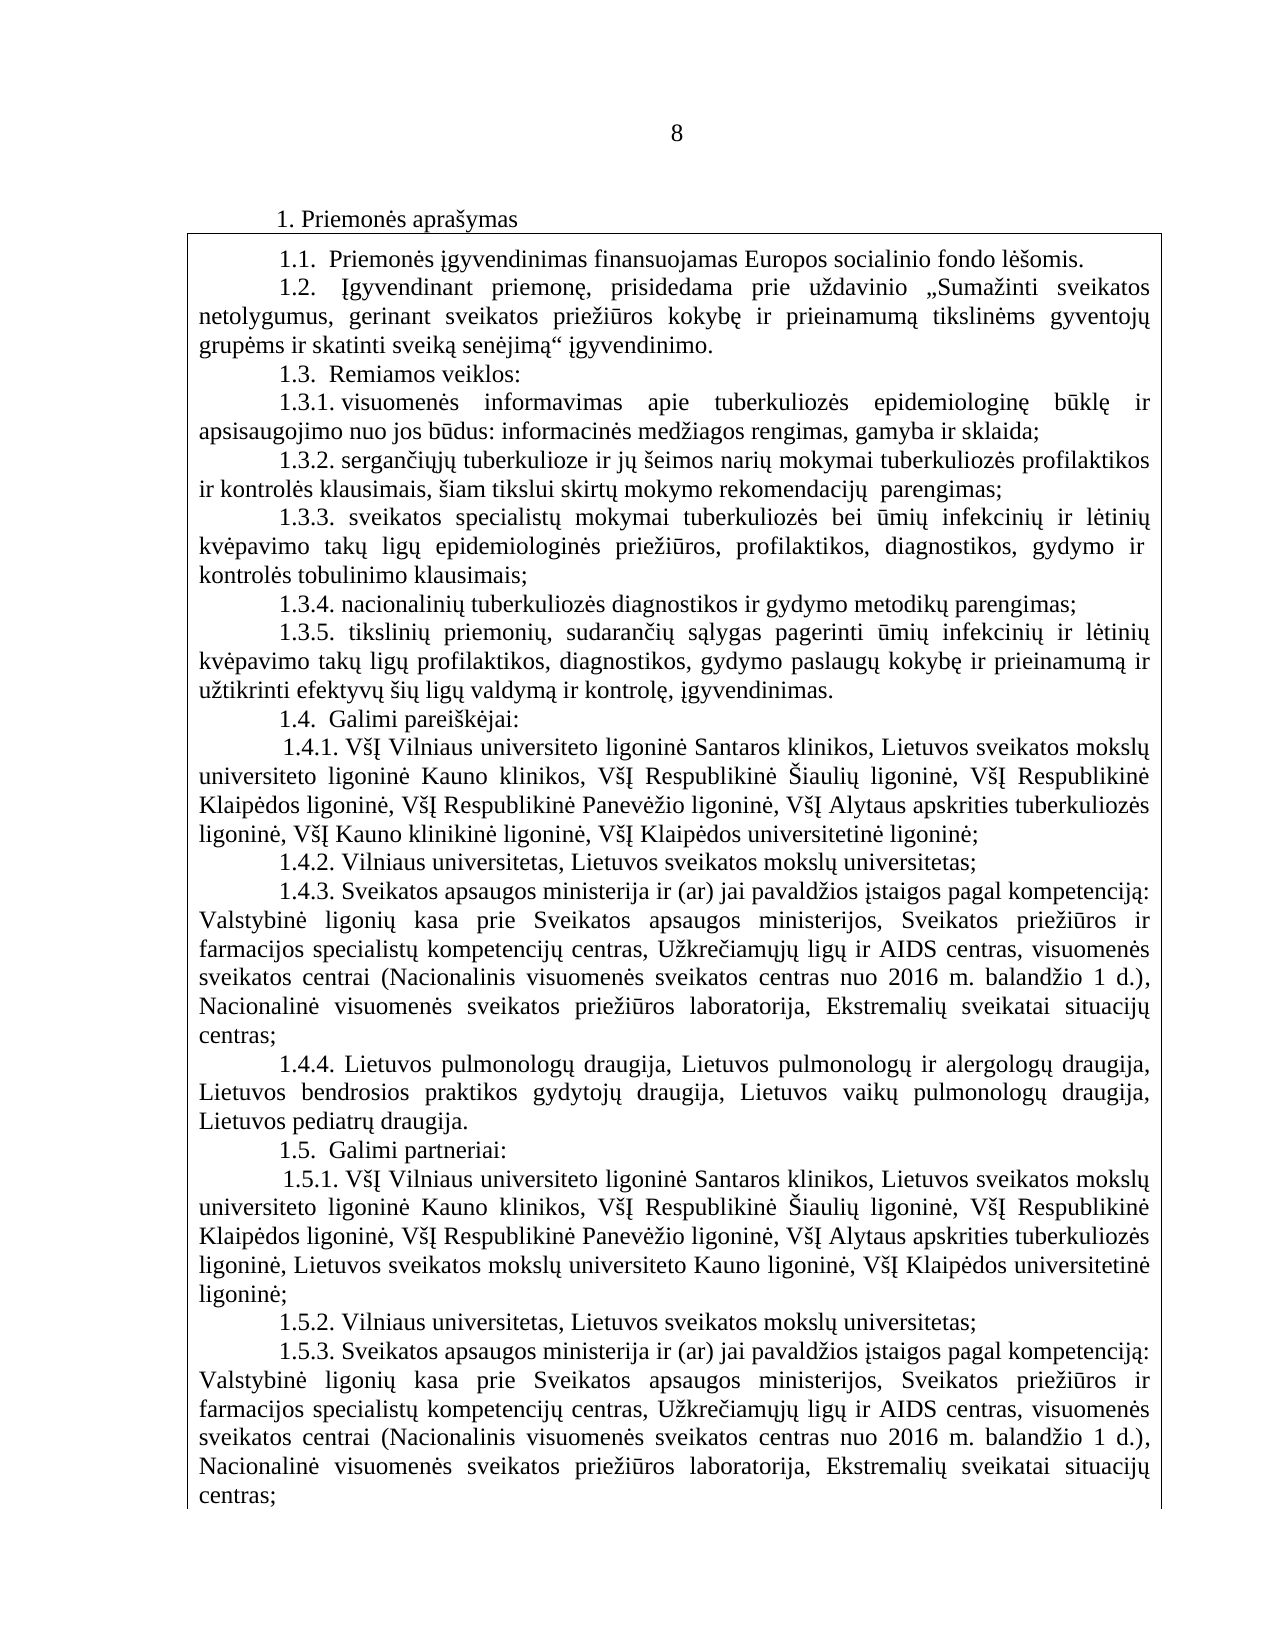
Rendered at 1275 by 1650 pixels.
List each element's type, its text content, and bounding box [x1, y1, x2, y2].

table_cell 1.4. Galimi pareiškėjai: 1.4.1. VšĮ Vilniaus universiteto ligoninė Santaros klinikos, Lietuvos sveikatos mokslų universiteto ligoninė Kauno klinikos, VšĮ Respublikinė Šiaulių ligoninė, VšĮ Respublikinė Klaipėdos ligoninė, VšĮ Respublikinė Panevėžio ligoninė, VšĮ Alytaus apskrities tuberkuliozės ligoninė, VšĮ Kauno klinikinė ligoninė, VšĮ Klaipėdos universitetinė ligoninė; 1.4.2. Vilniaus universitetas, Lietuvos sveikatos mokslų universitetas; 1.4.3. Sveikatos apsaugos ministerija ir (ar) jai pavaldžios įstaigos pagal kompetenciją: Valstybinė ligonių kasa prie Sveikatos apsaugos ministerijos, Sveikatos priežiūros ir farmacijos specialistų kompetencijų centras, Užkrečiamųjų ligų ir AIDS centras, visuomenės sveikatos centrai (Nacionalinis visuomenės sveikatos centras nuo 2016 m. balandžio 1 d.), Nacionalinė visuomenės sveikatos priežiūros laboratorija, Ekstremalių sveikatai situacijų centras; 1.4.4. Lietuvos pulmonologų draugija, Lietuvos pulmonologų ir alergologų draugija, Lietuvos bendrosios praktikos gydytojų draugija, Lietuvos vaikų pulmonologų draugija, Lietuvos pediatrų draugija. [188, 704, 1161, 1135]
text 1. Priemonės aprašymas [276, 204, 1167, 233]
table_cell 1.2. Įgyvendinant priemonę, prisidedama prie uždavinio „Sumažinti sveikatos netolygumus, gerinant sveikatos priežiūros kokybę ir prieinamumą tikslinėms gyventojų grupėms ir skatinti sveiką senėjimą“ įgyvendinimo. [188, 273, 1161, 359]
table_header 1.1. Priemonės įgyvendinimas finansuojamas Europos socialinio fondo lėšomis. [188, 234, 1161, 272]
table_cell 1.3. Remiamos veiklos: 1.3.1. visuomenės informavimas apie tuberkuliozės epidemiologinę būklę ir apsisaugojimo nuo jos būdus: informacinės medžiagos rengimas, gamyba ir sklaida; 1.3.2. sergančiųjų tuberkulioze ir jų šeimos narių mokymai tuberkuliozės profilaktikos ir kontrolės klausimais, šiam tikslui skirtų mokymo rekomendacijų parengimas; 1.3.3. sveikatos specialistų mokymai tuberkuliozės bei ūmių infekcinių ir lėtinių kvėpavimo takų ligų epidemiologinės priežiūros, profilaktikos, diagnostikos, gydymo ir kontrolės tobulinimo klausimais; 1.3.4. nacionalinių tuberkuliozės diagnostikos ir gydymo metodikų parengimas; 1.3.5. tikslinių priemonių, sudarančių sąlygas pagerinti ūmių infekcinių ir lėtinių kvėpavimo takų ligų profilaktikos, diagnostikos, gydymo paslaugų kokybę ir prieinamumą ir užtikrinti efektyvų šių ligų valdymą ir kontrolę, įgyvendinimas. [188, 359, 1161, 704]
table_cell 1.5. Galimi partneriai: 1.5.1. VšĮ Vilniaus universiteto ligoninė Santaros klinikos, Lietuvos sveikatos mokslų universiteto ligoninė Kauno klinikos, VšĮ Respublikinė Šiaulių ligoninė, VšĮ Respublikinė Klaipėdos ligoninė, VšĮ Respublikinė Panevėžio ligoninė, VšĮ Alytaus apskrities tuberkuliozės ligoninė, Lietuvos sveikatos mokslų universiteto Kauno ligoninė, VšĮ Klaipėdos universitetinė ligoninė; 1.5.2. Vilniaus universitetas, Lietuvos sveikatos mokslų universitetas; 1.5.3. Sveikatos apsaugos ministerija ir (ar) jai pavaldžios įstaigos pagal kompetenciją: Valstybinė ligonių kasa prie Sveikatos apsaugos ministerijos, Sveikatos priežiūros ir farmacijos specialistų kompetencijų centras, Užkrečiamųjų ligų ir AIDS centras, visuomenės sveikatos centrai (Nacionalinis visuomenės sveikatos centras nuo 2016 m. balandžio 1 d.), Nacionalinė visuomenės sveikatos priežiūros laboratorija, Ekstremalių sveikatai situacijų centras; [188, 1135, 1161, 1509]
